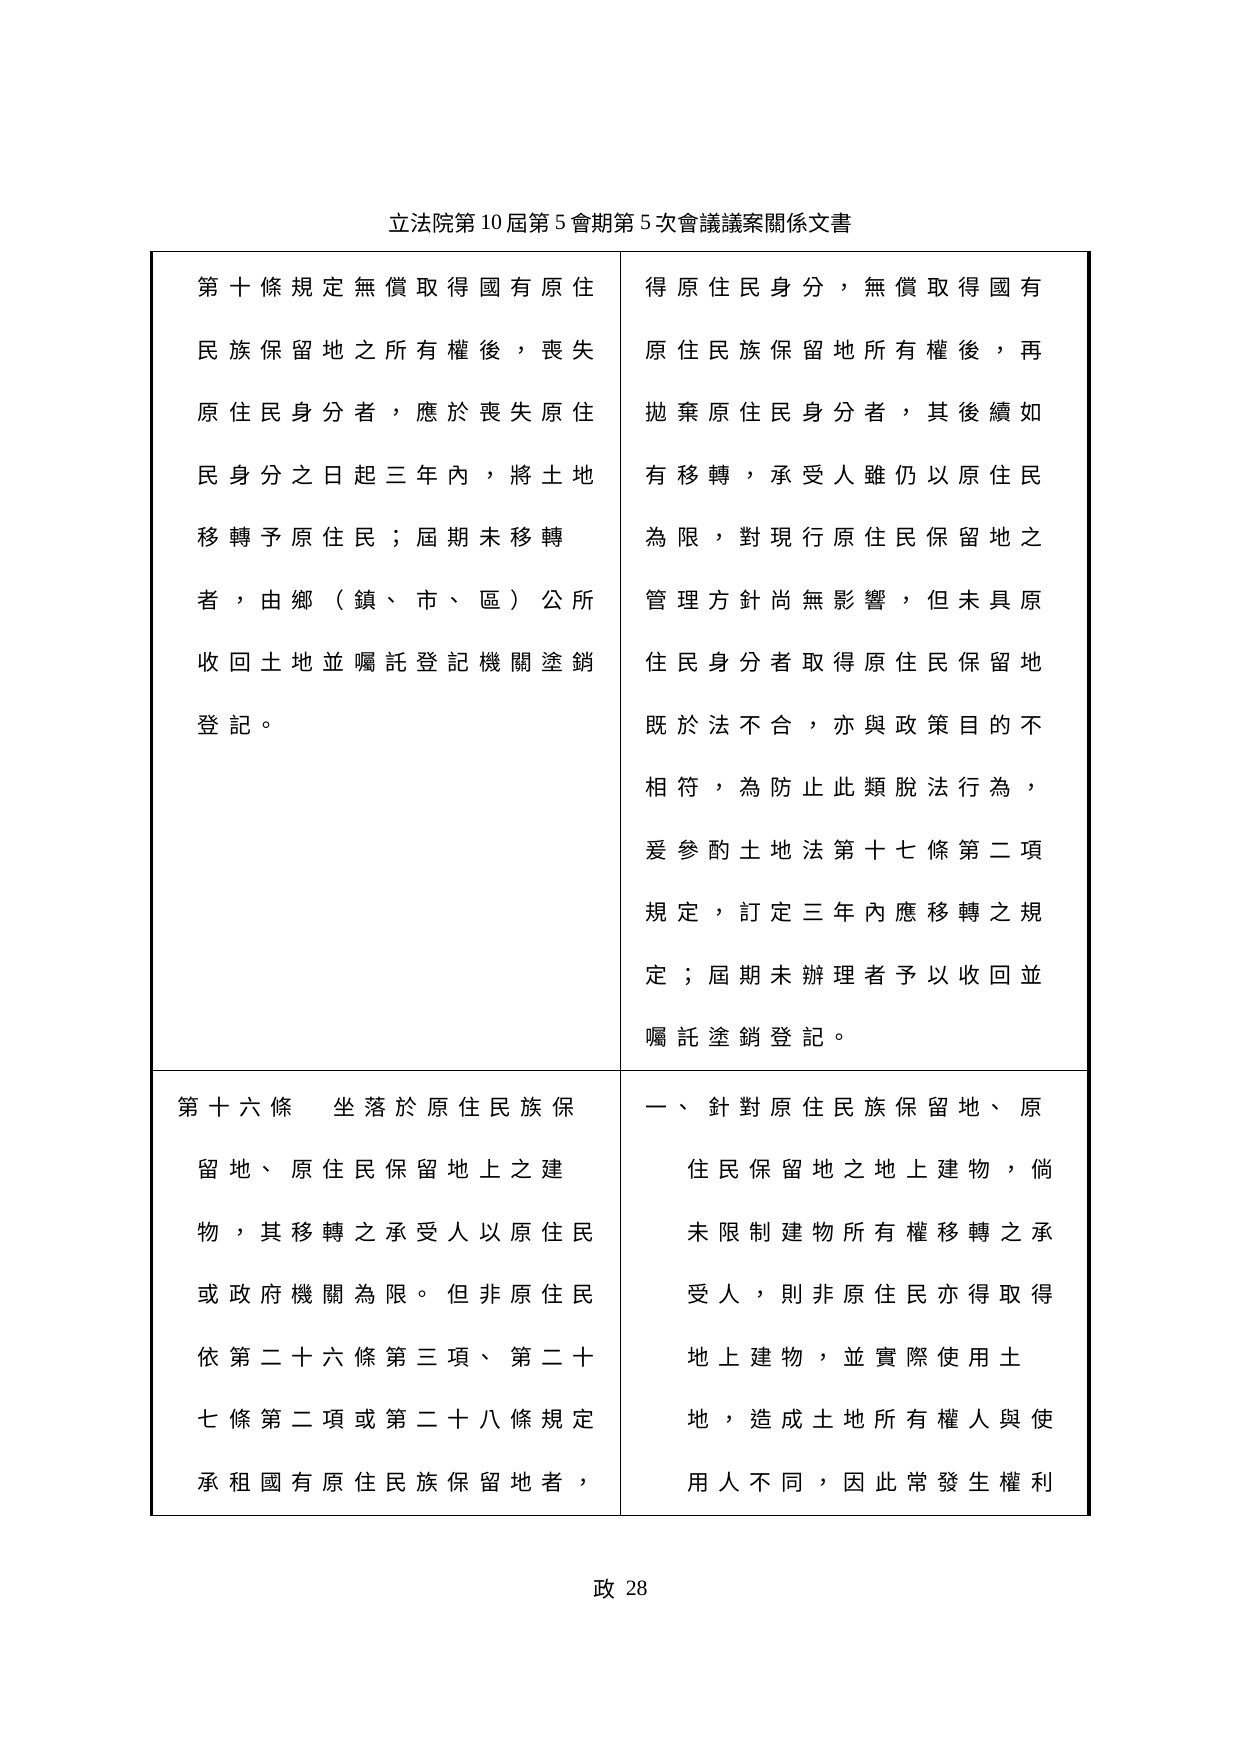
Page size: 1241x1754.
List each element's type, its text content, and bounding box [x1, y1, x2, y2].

table_cell 第十六條 坐落於原住民族保留地、原住民保留地上之建物，其移轉之承受人以原住民或政府機關為限。但非原住民依第二十六條第三項、第二十七條第二項或第二十八條規定承租國有原住民族保留地者， [153, 1071, 620, 1514]
table_cell 第十條規定無償取得國有原住民族保留地之所有權後，喪失原住民身分者，應於喪失原住民身分之日起三年內，將土地移轉予原住民；屆期未移轉者，由鄉（鎮、市、區）公所收回土地並囑託登記機關塗銷登記。 [153, 252, 620, 1070]
table_cell 一、針對原住民族保留地、原住民保留地之地上建物，倘未限制建物所有權移轉之承受人，則非原住民亦得取得地上建物，並實際使用土地，造成土地所有權人與使用人不同，因此常發生權利 [621, 1071, 1087, 1514]
table_cell 得原住民身分，無償取得國有原住民族保留地所有權後，再拋棄原住民身分者，其後續如有移轉，承受人雖仍以原住民為限，對現行原住民保留地之管理方針尚無影響，但未具原住民身分者取得原住民保留地既於法不合，亦與政策目的不相符，為防止此類脫法行為，爰參酌土地法第十七條第二項規定，訂定三年內應移轉之規定；屆期未辦理者予以收回並囑託塗銷登記。 [621, 252, 1087, 1070]
